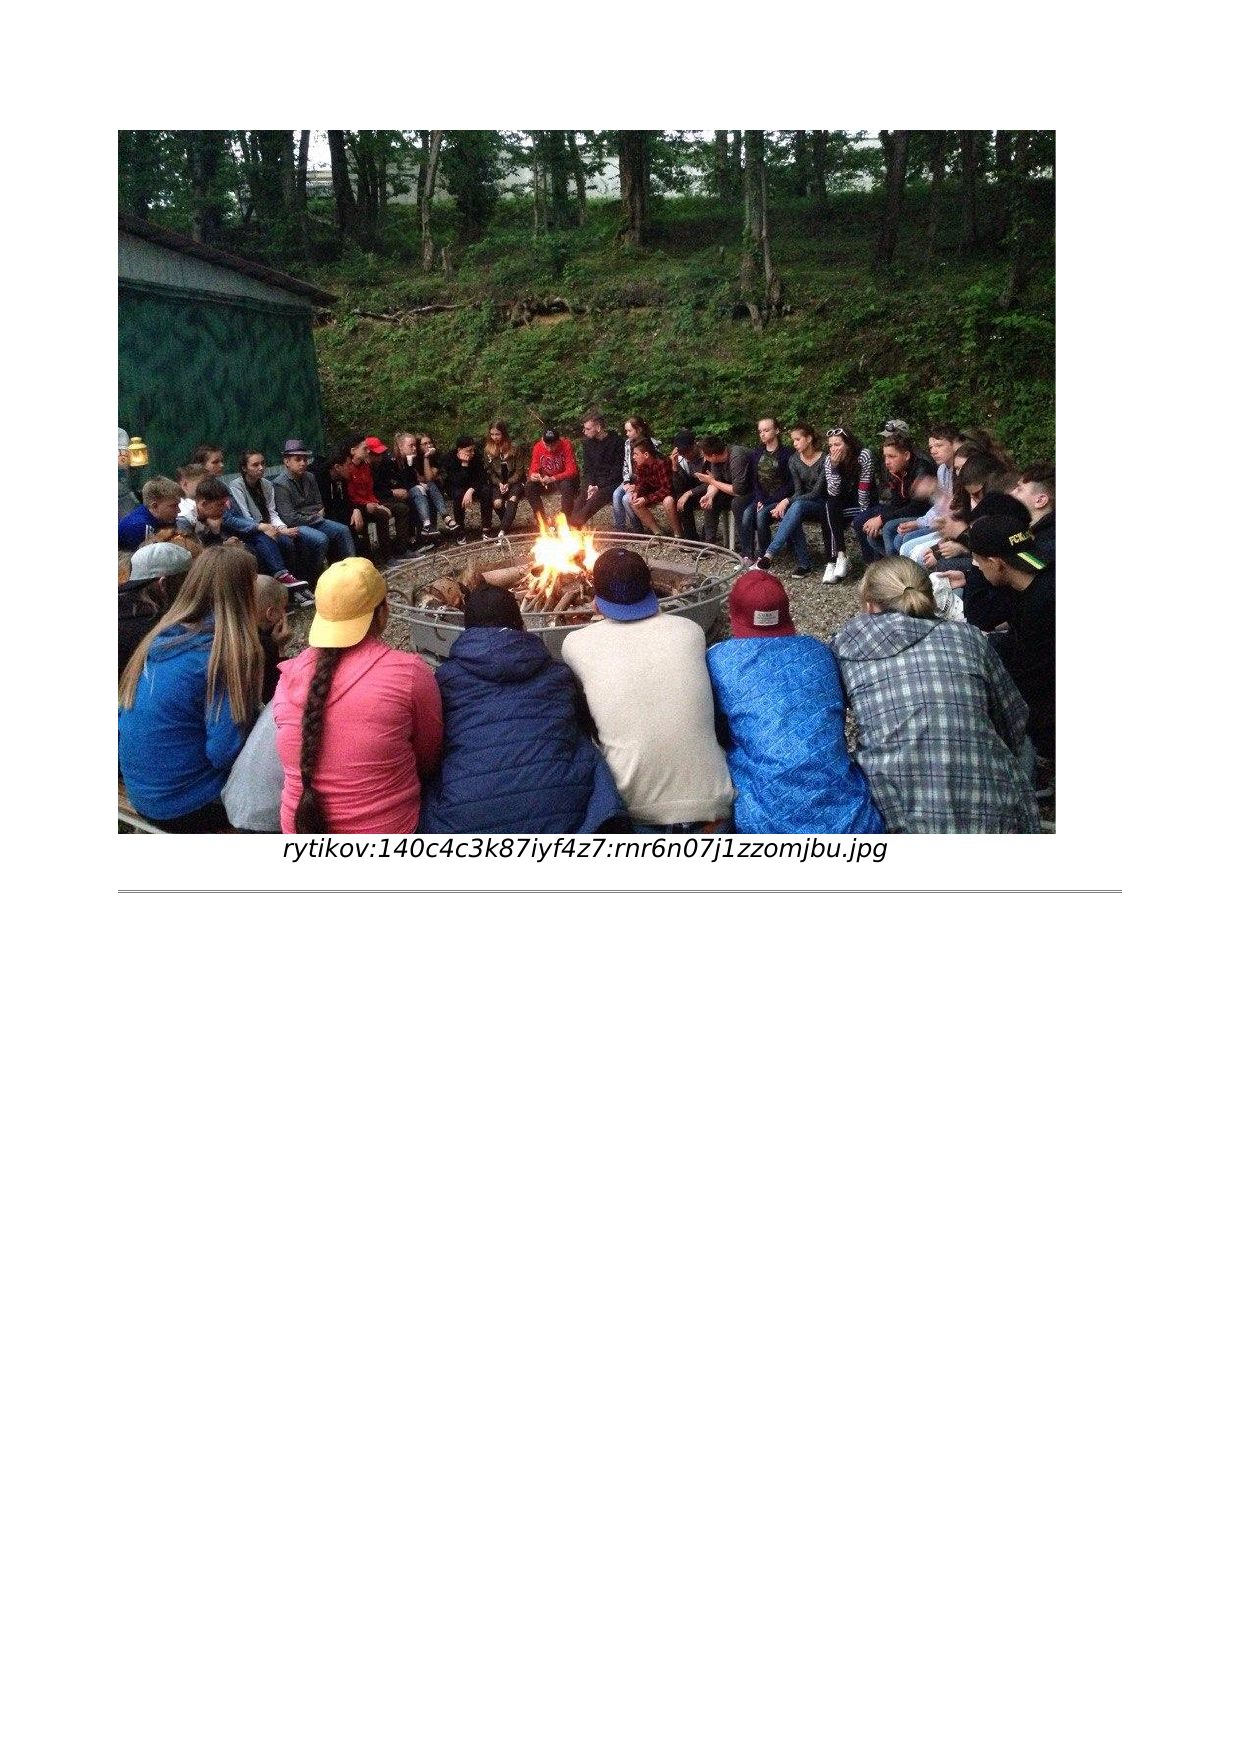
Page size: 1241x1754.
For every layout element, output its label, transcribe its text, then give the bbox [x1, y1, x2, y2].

picture [118, 130, 1056, 834]
text rytikov:140c4c3k87iyf4z7:rnr6n07j1zzomjbu.jpg [118, 834, 1056, 863]
